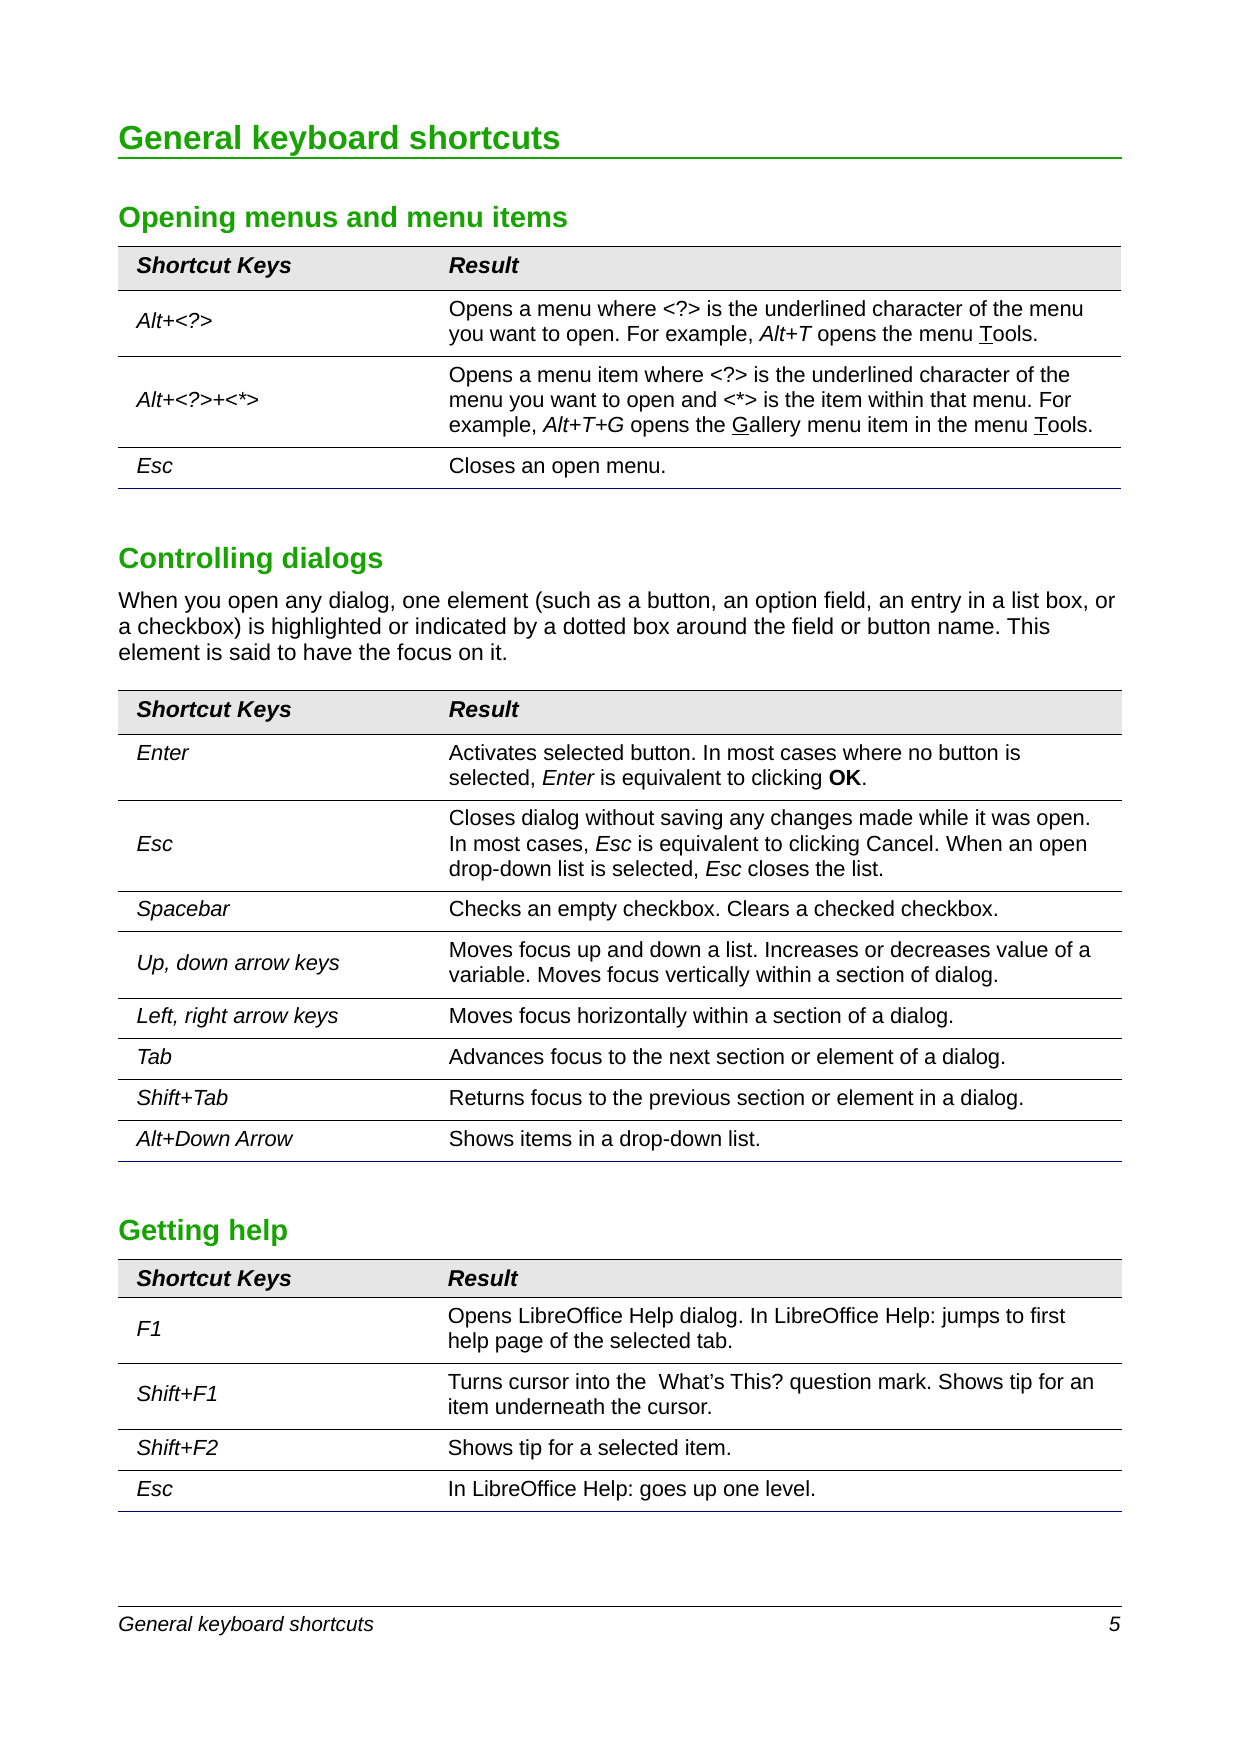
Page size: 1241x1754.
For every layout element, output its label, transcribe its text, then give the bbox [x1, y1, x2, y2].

table_cell Alt+<?>+<*> [118, 357, 430, 447]
table_cell Esc [118, 1471, 429, 1511]
table_cell Closes dialog without saving any changes made while it was open. In most cases, Esc is equivalent to clicking Cancel. When an open drop-down list is selected, Esc closes the list. [431, 801, 1122, 891]
table_cell Moves focus up and down a list. Increases or decreases value of a variable. Moves focus vertically within a section of dialog. [431, 932, 1122, 997]
table_header Shortcut Keys [118, 247, 430, 290]
table_cell Enter [118, 735, 431, 799]
table_cell Shift+Tab [118, 1080, 431, 1120]
table_cell Tab [118, 1039, 431, 1079]
table_header Result [430, 247, 1121, 290]
table_cell Turns cursor into the What’s This? question mark. Shows tip for an item underneath the cursor. [429, 1364, 1122, 1429]
table_cell Checks an empty checkbox. Clears a checked checkbox. [431, 892, 1122, 931]
table_cell Esc [118, 801, 431, 891]
table_cell Alt+Down Arrow [118, 1121, 431, 1161]
table_cell Opens a menu where <?> is the underlined character of the menu you want to open. For example, Alt+T opens the menu Tools. [430, 291, 1121, 356]
table_cell Shift+F1 [118, 1364, 429, 1429]
table_cell Advances focus to the next section or element of a dialog. [431, 1039, 1122, 1079]
table_cell Opens LibreOffice Help dialog. In LibreOffice Help: jumps to first help page of the selected tab. [429, 1298, 1122, 1363]
table_header Shortcut Keys [118, 691, 431, 734]
table_cell Opens a menu item where <?> is the underlined character of the menu you want to open and <*> is the item within that menu. For example, Alt+T+G opens the Gallery menu item in the menu Tools. [430, 357, 1121, 447]
subtitle Getting help [118, 1213, 1122, 1247]
table_cell Activates selected button. In most cases where no button is selected, Enter is equivalent to clicking OK. [431, 735, 1122, 799]
table_cell In LibreOffice Help: goes up one level. [429, 1471, 1122, 1511]
table_cell Shows tip for a selected item. [429, 1430, 1122, 1470]
table_cell Moves focus horizontally within a section of a dialog. [431, 999, 1122, 1038]
table_header Result [431, 691, 1122, 734]
text When you open any dialog, one element (such as a button, an option field, an entry in a list box, or a checkbox) is highlighted or indicated by a dotted box around the field or button name. This element is said to have the focus on it. [118, 587, 1122, 666]
subtitle Controlling dialogs [118, 541, 1122, 574]
table_cell Spacebar [118, 892, 431, 931]
table_cell Shift+F2 [118, 1430, 429, 1470]
table_cell F1 [118, 1298, 429, 1363]
subtitle General keyboard shortcuts [118, 118, 1122, 157]
table_cell Up, down arrow keys [118, 932, 431, 997]
table_header Result [429, 1260, 1122, 1297]
table_cell Esc [118, 448, 430, 488]
table_cell Shows items in a drop-down list. [431, 1121, 1122, 1161]
table_header Shortcut Keys [118, 1260, 429, 1297]
table_cell Closes an open menu. [430, 448, 1121, 488]
subtitle Opening menus and menu items [118, 201, 1122, 234]
table_cell Left, right arrow keys [118, 999, 431, 1038]
table_cell Alt+<?> [118, 291, 430, 356]
table_cell Returns focus to the previous section or element in a dialog. [431, 1080, 1122, 1120]
